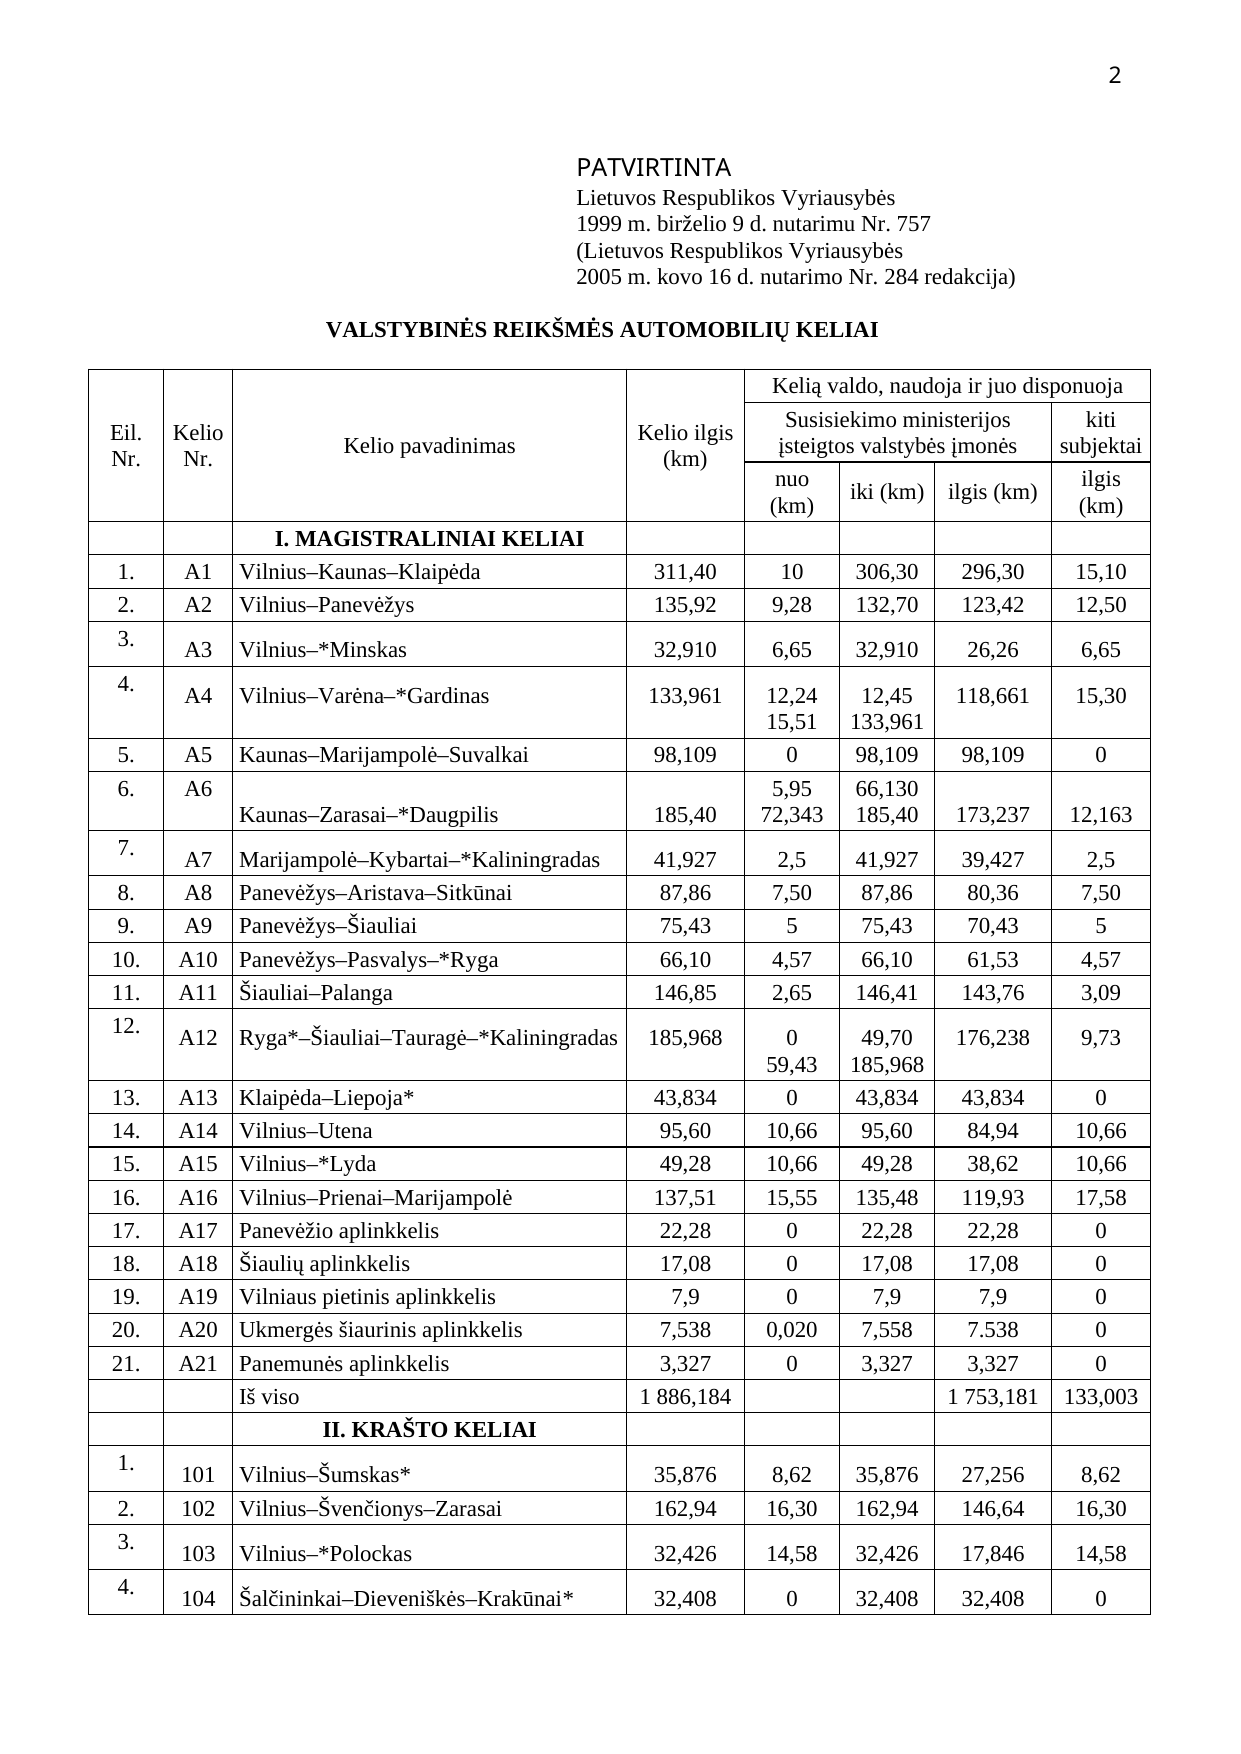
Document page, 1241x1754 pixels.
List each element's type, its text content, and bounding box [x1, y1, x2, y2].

table_cell A18 [164, 1247, 232, 1279]
table_cell 17,846 [935, 1525, 1051, 1569]
table_cell 32,910 [627, 622, 744, 666]
table_cell 12,163 [1052, 772, 1150, 830]
table_cell 15,30 [1052, 667, 1150, 737]
table_cell 10 [745, 555, 839, 587]
table_cell 21. [89, 1347, 163, 1379]
table_cell 27,256 [935, 1446, 1051, 1491]
table_cell 10,66 [745, 1148, 839, 1179]
table_cell [840, 1413, 934, 1445]
table_cell 17,08 [840, 1247, 934, 1279]
table_cell 22,28 [627, 1214, 744, 1246]
table_cell 6,65 [745, 622, 839, 666]
table_cell Panevėžys–Pasvalys–*Ryga [233, 943, 626, 975]
table_cell Kaunas–Marijampolė–Suvalkai [233, 739, 626, 771]
table_cell Vilniaus pietinis aplinkkelis [233, 1280, 626, 1312]
table_cell 311,40 [627, 555, 744, 587]
table_cell [745, 1380, 839, 1412]
table_cell Kaunas–Zarasai–*Daugpilis [233, 772, 626, 830]
table_cell 176,238 [935, 1009, 1051, 1080]
table_cell 143,76 [935, 976, 1051, 1008]
table_cell 12,50 [1052, 589, 1150, 621]
table_cell 22,28 [840, 1214, 934, 1246]
table_cell 0 [1052, 1314, 1150, 1346]
table_cell 3,327 [627, 1347, 744, 1379]
table_cell Vilnius–Šumskas* [233, 1446, 626, 1491]
table_cell 18. [89, 1247, 163, 1279]
table_cell 87,86 [627, 876, 744, 909]
table_cell 101 [164, 1446, 232, 1491]
table_cell 35,876 [627, 1446, 744, 1491]
table_cell 43,834 [627, 1081, 744, 1113]
table_cell 32,408 [935, 1570, 1051, 1614]
table_cell 10,66 [1052, 1114, 1150, 1146]
table_cell 26,26 [935, 622, 1051, 666]
table_cell 32,408 [840, 1570, 934, 1614]
table_cell 80,36 [935, 876, 1051, 909]
table_cell 0 [745, 1081, 839, 1113]
table_cell 9,28 [745, 589, 839, 621]
table_cell [627, 1413, 744, 1445]
table_cell 49,28 [627, 1148, 744, 1179]
table_cell 2. [89, 1492, 163, 1524]
table_cell 39,427 [935, 831, 1051, 875]
table_cell A7 [164, 831, 232, 875]
table_cell 32,408 [627, 1570, 744, 1614]
table_cell 7,9 [627, 1280, 744, 1312]
table_cell 70,43 [935, 910, 1051, 942]
table_cell A1 [164, 555, 232, 587]
table_cell 3. [89, 1525, 163, 1569]
table_cell 0 [745, 1347, 839, 1379]
table_cell 1. [89, 1446, 163, 1491]
table_cell 15,10 [1052, 555, 1150, 587]
table_cell 10. [89, 943, 163, 975]
table_cell 12,45 133,961 [840, 667, 934, 737]
table_cell 4,57 [745, 943, 839, 975]
table_cell Šiaulių aplinkkelis [233, 1247, 626, 1279]
table_cell 20. [89, 1314, 163, 1346]
table_cell Vilnius–Varėna–*Gardinas [233, 667, 626, 737]
table_cell [1052, 1413, 1150, 1445]
table_cell 43,834 [935, 1081, 1051, 1113]
table_cell Ukmergės šiaurinis aplinkkelis [233, 1314, 626, 1346]
table_cell 8. [89, 876, 163, 909]
table_cell 3,327 [935, 1347, 1051, 1379]
table_cell 0 [745, 1214, 839, 1246]
table_cell 75,43 [627, 910, 744, 942]
table_cell 146,85 [627, 976, 744, 1008]
table_cell 75,43 [840, 910, 934, 942]
table_cell [164, 522, 232, 554]
table_cell 102 [164, 1492, 232, 1524]
table_cell Susisiekimo ministerijos įsteigtos valstybės įmonės [745, 403, 1051, 461]
table_cell 49,70 185,968 [840, 1009, 934, 1080]
table_cell 7,9 [935, 1280, 1051, 1312]
table_cell I. MAGISTRALINIAI KELIAI [233, 522, 626, 554]
table_cell 137,51 [627, 1181, 744, 1213]
table_cell [164, 1413, 232, 1445]
table_cell Vilnius–*Polockas [233, 1525, 626, 1569]
table_cell A3 [164, 622, 232, 666]
table_cell 9,73 [1052, 1009, 1150, 1080]
table_cell 10,66 [745, 1114, 839, 1146]
table_cell 10,66 [1052, 1148, 1150, 1179]
table_cell 0 [1052, 1280, 1150, 1312]
table_cell 12. [89, 1009, 163, 1080]
table_cell [164, 1380, 232, 1412]
table_cell 16. [89, 1181, 163, 1213]
table_cell 0 [1052, 1081, 1150, 1113]
table_cell A19 [164, 1280, 232, 1312]
table_cell Panevėžys–Aristava–Sitkūnai [233, 876, 626, 909]
table_cell A12 [164, 1009, 232, 1080]
table_cell 0 [745, 739, 839, 771]
table_cell 119,93 [935, 1181, 1051, 1213]
table_cell ilgis (km) [1052, 463, 1150, 521]
table_cell 17,58 [1052, 1181, 1150, 1213]
text Lietuvos Respublikos Vyriausybės 1999 m. birželio 9 d. nutarimu Nr. 757 [576, 184, 1121, 237]
table_cell 66,10 [840, 943, 934, 975]
table_cell 35,876 [840, 1446, 934, 1491]
table_cell 5 [1052, 910, 1150, 942]
text (Lietuvos Respublikos Vyriausybės 2005 m. kovo 16 d. nutarimo Nr. 284 redakcija) [576, 237, 1121, 289]
table_cell A14 [164, 1114, 232, 1146]
table_cell 7,50 [745, 876, 839, 909]
table_cell 14. [89, 1114, 163, 1146]
table_cell [745, 1413, 839, 1445]
table_cell Marijampolė–Kybartai–*Kaliningradas [233, 831, 626, 875]
table_cell A8 [164, 876, 232, 909]
table_cell 0 59,43 [745, 1009, 839, 1080]
table_cell 2,5 [1052, 831, 1150, 875]
table_cell 61,53 [935, 943, 1051, 975]
table_cell 0 [1052, 1347, 1150, 1379]
table_cell 0 [1052, 1214, 1150, 1246]
table_cell 0 [745, 1280, 839, 1312]
table_cell 43,834 [840, 1081, 934, 1113]
table_cell 2,65 [745, 976, 839, 1008]
table_cell A5 [164, 739, 232, 771]
table_cell 41,927 [840, 831, 934, 875]
table_cell 133,961 [627, 667, 744, 737]
table_cell 66,10 [627, 943, 744, 975]
text VALSTYBINĖS REIKŠMĖS AUTOMOBILIŲ KELIAI [89, 316, 1121, 342]
table_cell Šiauliai–Palanga [233, 976, 626, 1008]
table_cell Panevėžio aplinkkelis [233, 1214, 626, 1246]
table_cell A20 [164, 1314, 232, 1346]
table_cell Vilnius–*Minskas [233, 622, 626, 666]
table_cell 7,50 [1052, 876, 1150, 909]
table_cell 162,94 [627, 1492, 744, 1524]
table_cell 185,40 [627, 772, 744, 830]
table_cell 296,30 [935, 555, 1051, 587]
table_cell A10 [164, 943, 232, 975]
table_cell 0 [1052, 739, 1150, 771]
table_cell A17 [164, 1214, 232, 1246]
table_cell Klaipėda–Liepoja* [233, 1081, 626, 1113]
table_cell 1. [89, 555, 163, 587]
table_cell 32,910 [840, 622, 934, 666]
table_cell 135,48 [840, 1181, 934, 1213]
table_cell 8,62 [1052, 1446, 1150, 1491]
table_cell 12,24 15,51 [745, 667, 839, 737]
table_cell [935, 1413, 1051, 1445]
table_cell 2. [89, 589, 163, 621]
table_cell [1052, 522, 1150, 554]
table_cell 87,86 [840, 876, 934, 909]
table_cell 32,426 [627, 1525, 744, 1569]
table_cell A11 [164, 976, 232, 1008]
table_cell 41,927 [627, 831, 744, 875]
table_header Kelio Nr. [164, 370, 232, 521]
table_cell Ryga*–Šiauliai–Tauragė–*Kaliningradas [233, 1009, 626, 1080]
table_cell 2,5 [745, 831, 839, 875]
table_cell 6,65 [1052, 622, 1150, 666]
table_cell 3,09 [1052, 976, 1150, 1008]
table_cell 17,08 [935, 1247, 1051, 1279]
table_cell 8,62 [745, 1446, 839, 1491]
table_cell [627, 522, 744, 554]
table_cell 5. [89, 739, 163, 771]
table_cell 98,109 [840, 739, 934, 771]
table_cell 4. [89, 667, 163, 737]
table_cell Vilnius–Kaunas–Klaipėda [233, 555, 626, 587]
table_cell [935, 522, 1051, 554]
table_cell 5,95 72,343 [745, 772, 839, 830]
table_cell 14,58 [1052, 1525, 1150, 1569]
table_cell 7,538 [627, 1314, 744, 1346]
table_cell 0 [745, 1570, 839, 1614]
table_cell 7.538 [935, 1314, 1051, 1346]
table_cell 146,64 [935, 1492, 1051, 1524]
table_cell kiti subjektai [1052, 403, 1150, 461]
table_cell 22,28 [935, 1214, 1051, 1246]
table_cell 15,55 [745, 1181, 839, 1213]
table_cell Panevėžys–Šiauliai [233, 910, 626, 942]
table_cell 118,661 [935, 667, 1051, 737]
table_cell 104 [164, 1570, 232, 1614]
table_cell 123,42 [935, 589, 1051, 621]
table_cell 95,60 [627, 1114, 744, 1146]
table_cell 0 [1052, 1247, 1150, 1279]
table_cell 3. [89, 622, 163, 666]
table_cell 32,426 [840, 1525, 934, 1569]
table_cell 98,109 [935, 739, 1051, 771]
table_cell 84,94 [935, 1114, 1051, 1146]
table_cell 9. [89, 910, 163, 942]
table_header Kelio ilgis (km) [627, 370, 744, 521]
table_cell 1 753,181 [935, 1380, 1051, 1412]
table_cell nuo (km) [745, 463, 839, 521]
table_cell Vilnius–Prienai–Marijampolė [233, 1181, 626, 1213]
table_header Eil. Nr. [89, 370, 163, 521]
text Patvirtinta [576, 150, 1121, 184]
table_cell [89, 1380, 163, 1412]
table_cell Vilnius–Panevėžys [233, 589, 626, 621]
table_cell 15. [89, 1148, 163, 1179]
table_cell ilgis (km) [935, 463, 1051, 521]
table_cell 49,28 [840, 1148, 934, 1179]
table_cell 173,237 [935, 772, 1051, 830]
table_cell 7,558 [840, 1314, 934, 1346]
table_cell 6. [89, 772, 163, 830]
table_cell 5 [745, 910, 839, 942]
table_cell Vilnius–Švenčionys–Zarasai [233, 1492, 626, 1524]
table_cell [840, 522, 934, 554]
table_cell 0 [1052, 1570, 1150, 1614]
table_cell II. KRAŠTO KELIAI [233, 1413, 626, 1445]
table_cell Vilnius–Utena [233, 1114, 626, 1146]
table_cell 0 [745, 1247, 839, 1279]
table_cell A13 [164, 1081, 232, 1113]
table_cell 133,003 [1052, 1380, 1150, 1412]
table_cell A4 [164, 667, 232, 737]
table_cell A9 [164, 910, 232, 942]
table_cell [745, 522, 839, 554]
table_cell 7. [89, 831, 163, 875]
table_header Kelio pavadinimas [233, 370, 626, 521]
table_cell 11. [89, 976, 163, 1008]
table_cell Šalčininkai–Dieveniškės–Krakūnai* [233, 1570, 626, 1614]
table_cell A2 [164, 589, 232, 621]
table_cell A16 [164, 1181, 232, 1213]
table_cell 95,60 [840, 1114, 934, 1146]
table_cell 1 886,184 [627, 1380, 744, 1412]
table_cell 7,9 [840, 1280, 934, 1312]
table_cell [89, 1413, 163, 1445]
table_cell 4. [89, 1570, 163, 1614]
table_cell 103 [164, 1525, 232, 1569]
table_cell 162,94 [840, 1492, 934, 1524]
table_cell 3,327 [840, 1347, 934, 1379]
table_cell 14,58 [745, 1525, 839, 1569]
table_cell iki (km) [840, 463, 934, 521]
table_cell 38,62 [935, 1148, 1051, 1179]
table_cell 98,109 [627, 739, 744, 771]
table_cell [840, 1380, 934, 1412]
table_cell A15 [164, 1148, 232, 1179]
table_header Kelią valdo, naudoja ir juo disponuoja [745, 370, 1150, 402]
table_cell 16,30 [1052, 1492, 1150, 1524]
table_cell 146,41 [840, 976, 934, 1008]
table_cell A21 [164, 1347, 232, 1379]
table_cell 19. [89, 1280, 163, 1312]
table_cell 17. [89, 1214, 163, 1246]
table_cell [89, 522, 163, 554]
table_cell 0,020 [745, 1314, 839, 1346]
table_cell 185,968 [627, 1009, 744, 1080]
table_cell 306,30 [840, 555, 934, 587]
table_cell 13. [89, 1081, 163, 1113]
table_cell Vilnius–*Lyda [233, 1148, 626, 1179]
table_cell Panemunės aplinkkelis [233, 1347, 626, 1379]
table_cell 135,92 [627, 589, 744, 621]
table_cell 66,130 185,40 [840, 772, 934, 830]
table_cell 16,30 [745, 1492, 839, 1524]
table_cell 4,57 [1052, 943, 1150, 975]
table_cell 17,08 [627, 1247, 744, 1279]
table_cell Iš viso [233, 1380, 626, 1412]
table_cell A6 [164, 772, 232, 830]
table_cell 132,70 [840, 589, 934, 621]
